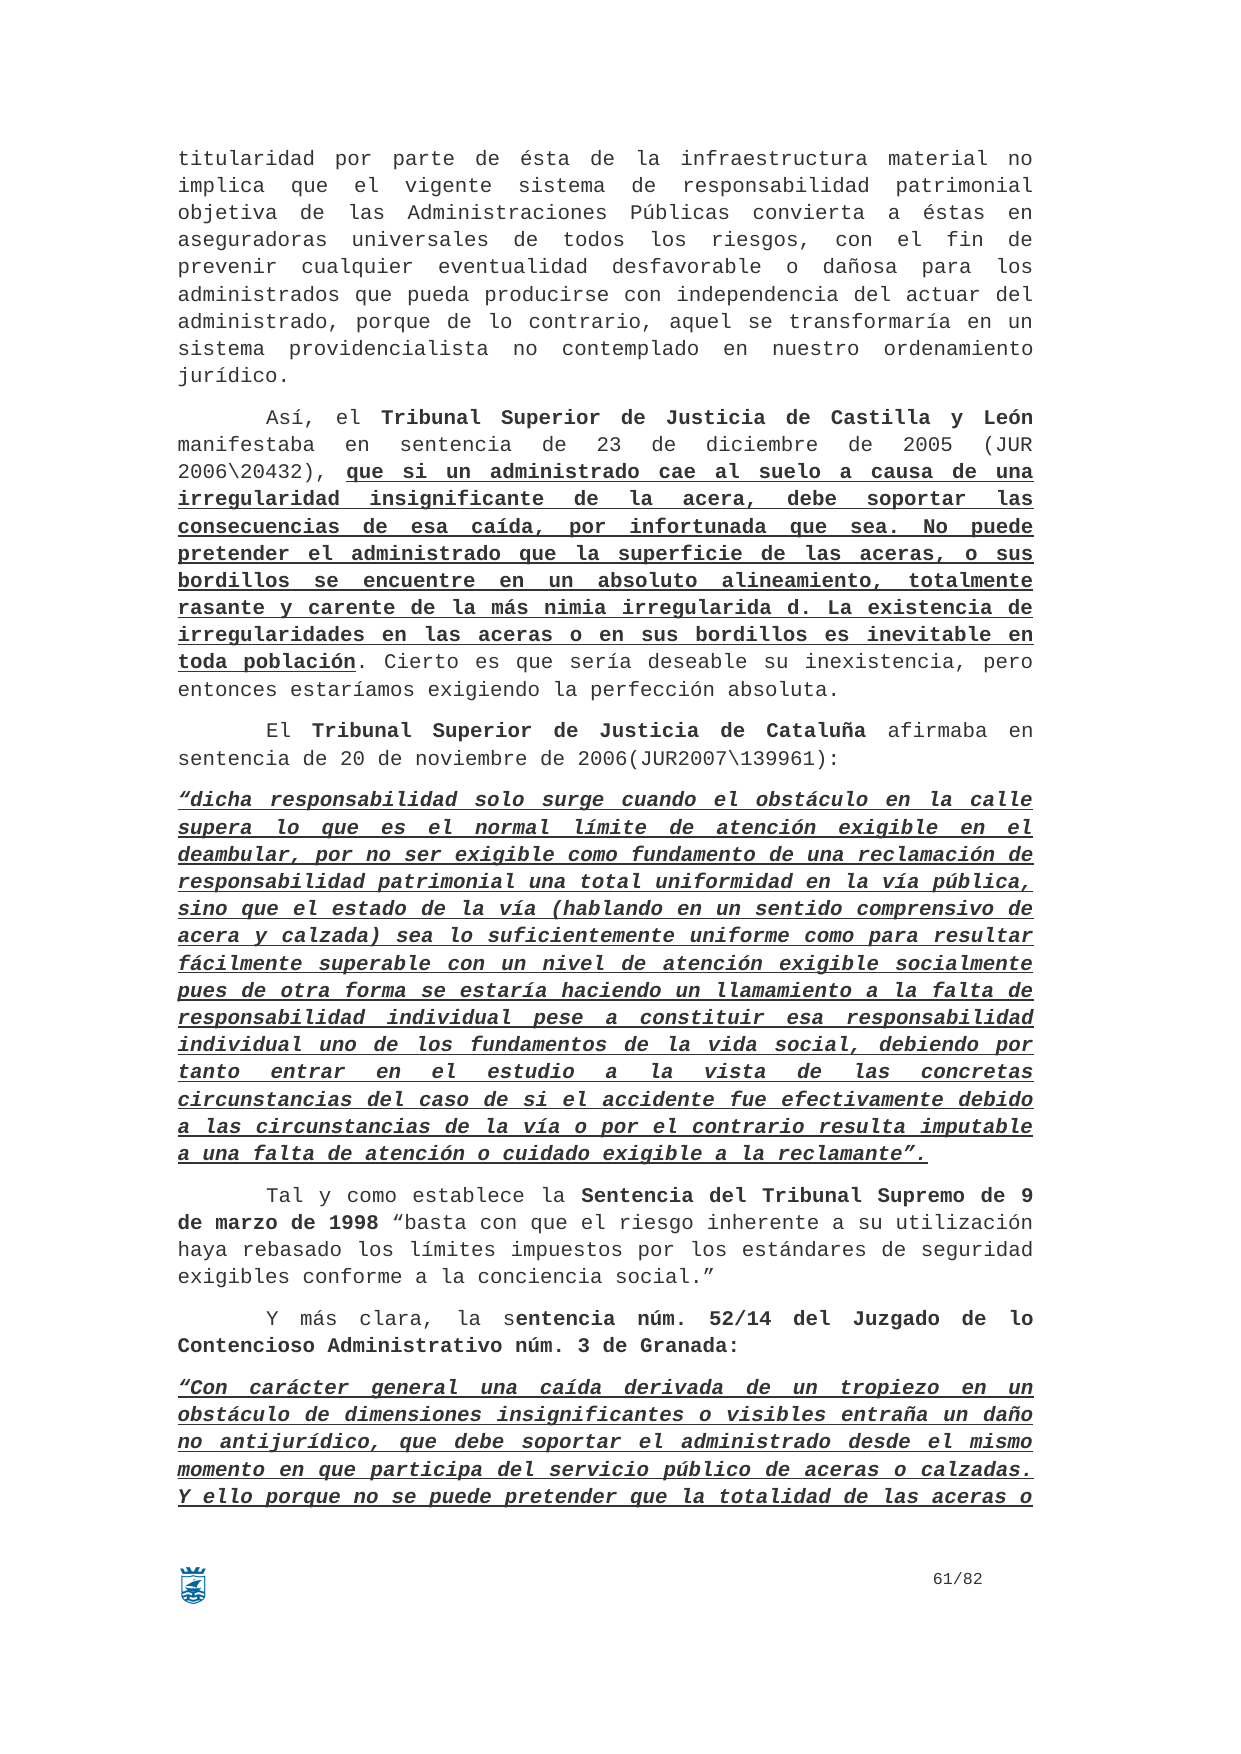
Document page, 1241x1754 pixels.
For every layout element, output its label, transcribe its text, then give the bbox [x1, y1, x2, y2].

text consecuencias de esa caída, por infortunada que sea. No puede [177, 509, 1033, 535]
text obstáculo de dimensiones insignificantes o visibles entraña un daño [177, 1397, 1033, 1424]
text pretender el administrado que la superficie de las aceras, o sus [177, 536, 1033, 562]
text no antijurídico, que debe soportar el administrado desde el mismo [177, 1425, 1033, 1451]
text El Tribunal Superior de Justicia de Cataluña afirmaba en sentencia de 20 de noviembre de 2006(JUR2007\139961): [177, 721, 1033, 771]
text supera lo que es el normal límite de atención exigible en el [177, 810, 1033, 836]
text “dicha responsabilidad solo surge cuando el obstáculo en la calle [177, 789, 1033, 809]
text responsabilidad patrimonial una total uniformidad en la vía pública, [177, 864, 1033, 891]
text irregularidades en las aceras o en sus bordillos es inevitable en [177, 618, 1033, 644]
text a las circunstancias de la vía o por el contrario resulta imputable [177, 1109, 1033, 1135]
text pues de otra forma se estaría haciendo un llamamiento a la falta de [177, 973, 1033, 999]
text responsabilidad individual pese a constituir esa responsabilidad [177, 1001, 1033, 1026]
text fácilmente superable con un nivel de atención exigible socialmente [177, 946, 1033, 972]
text toda población. Cierto es que sería deseable su inexistencia, pero entonces estaríamos exigiendo la perfección absoluta. [177, 645, 1033, 702]
text circunstancias del caso de si el accidente fue efectivamente debido [177, 1082, 1033, 1108]
text individual uno de los fundamentos de la vida social, debiendo por [177, 1027, 1033, 1054]
text Así, el Tribunal Superior de Justicia de Castilla y León manifestaba en sentencia de 23 de diciembre de 2005 (JUR 2006\20432), que si un administrado cae al suelo a causa de una irregularidad insignificante de la acera, debe soportar las [177, 407, 1033, 508]
text momento en que participa del servicio público de aceras o calzadas. [177, 1452, 1033, 1478]
text Tal y como establece la Sentencia del Tribunal Supremo de 9 de marzo de 1998 “basta con que el riesgo inherente a su utilización haya rebasado los límites impuestos por los estándares de seguridad exigibles conforme a la conciencia social.” [177, 1185, 1033, 1290]
text Y más clara, la sentencia núm. 52/14 del Juzgado de lo Contencioso Administrativo núm. 3 de Granada: [177, 1308, 1033, 1359]
text tanto entrar en el estudio a la vista de las concretas [177, 1055, 1033, 1081]
picture [177, 1562, 208, 1607]
text rasante y carente de la más nimia irregularida d. La existencia de [177, 590, 1033, 617]
text a una falta de atención o cuidado exigible a la reclamante”. [177, 1136, 1033, 1167]
text titularidad por parte de ésta de la infraestructura material no implica que el vigente sistema de responsabilidad patrimonial objetiva de las Administraciones Públicas convierta a éstas en aseguradoras universales de todos los riesgos, con el fin de prevenir cualquier eventualidad desfavorable o dañosa para los administrados que pueda producirse con independencia del actuar del administrado, porque de lo contrario, aquel se transformaría en un sistema providencialista no contemplado en nuestro ordenamiento jurídico. [177, 148, 1033, 389]
text Y ello porque no se puede pretender que la totalidad de las aceras o [177, 1479, 1033, 1505]
text sino que el estado de la vía (hablando en un sentido comprensivo de [177, 892, 1033, 918]
text “Con carácter general una caída derivada de un tropiezo en un [177, 1377, 1033, 1396]
text bordillos se encuentre en un absoluto alineamiento, totalmente [177, 563, 1033, 589]
text deambular, por no ser exigible como fundamento de una reclamación de [177, 837, 1033, 863]
text acera y calzada) sea lo suficientemente uniforme como para resultar [177, 919, 1033, 945]
